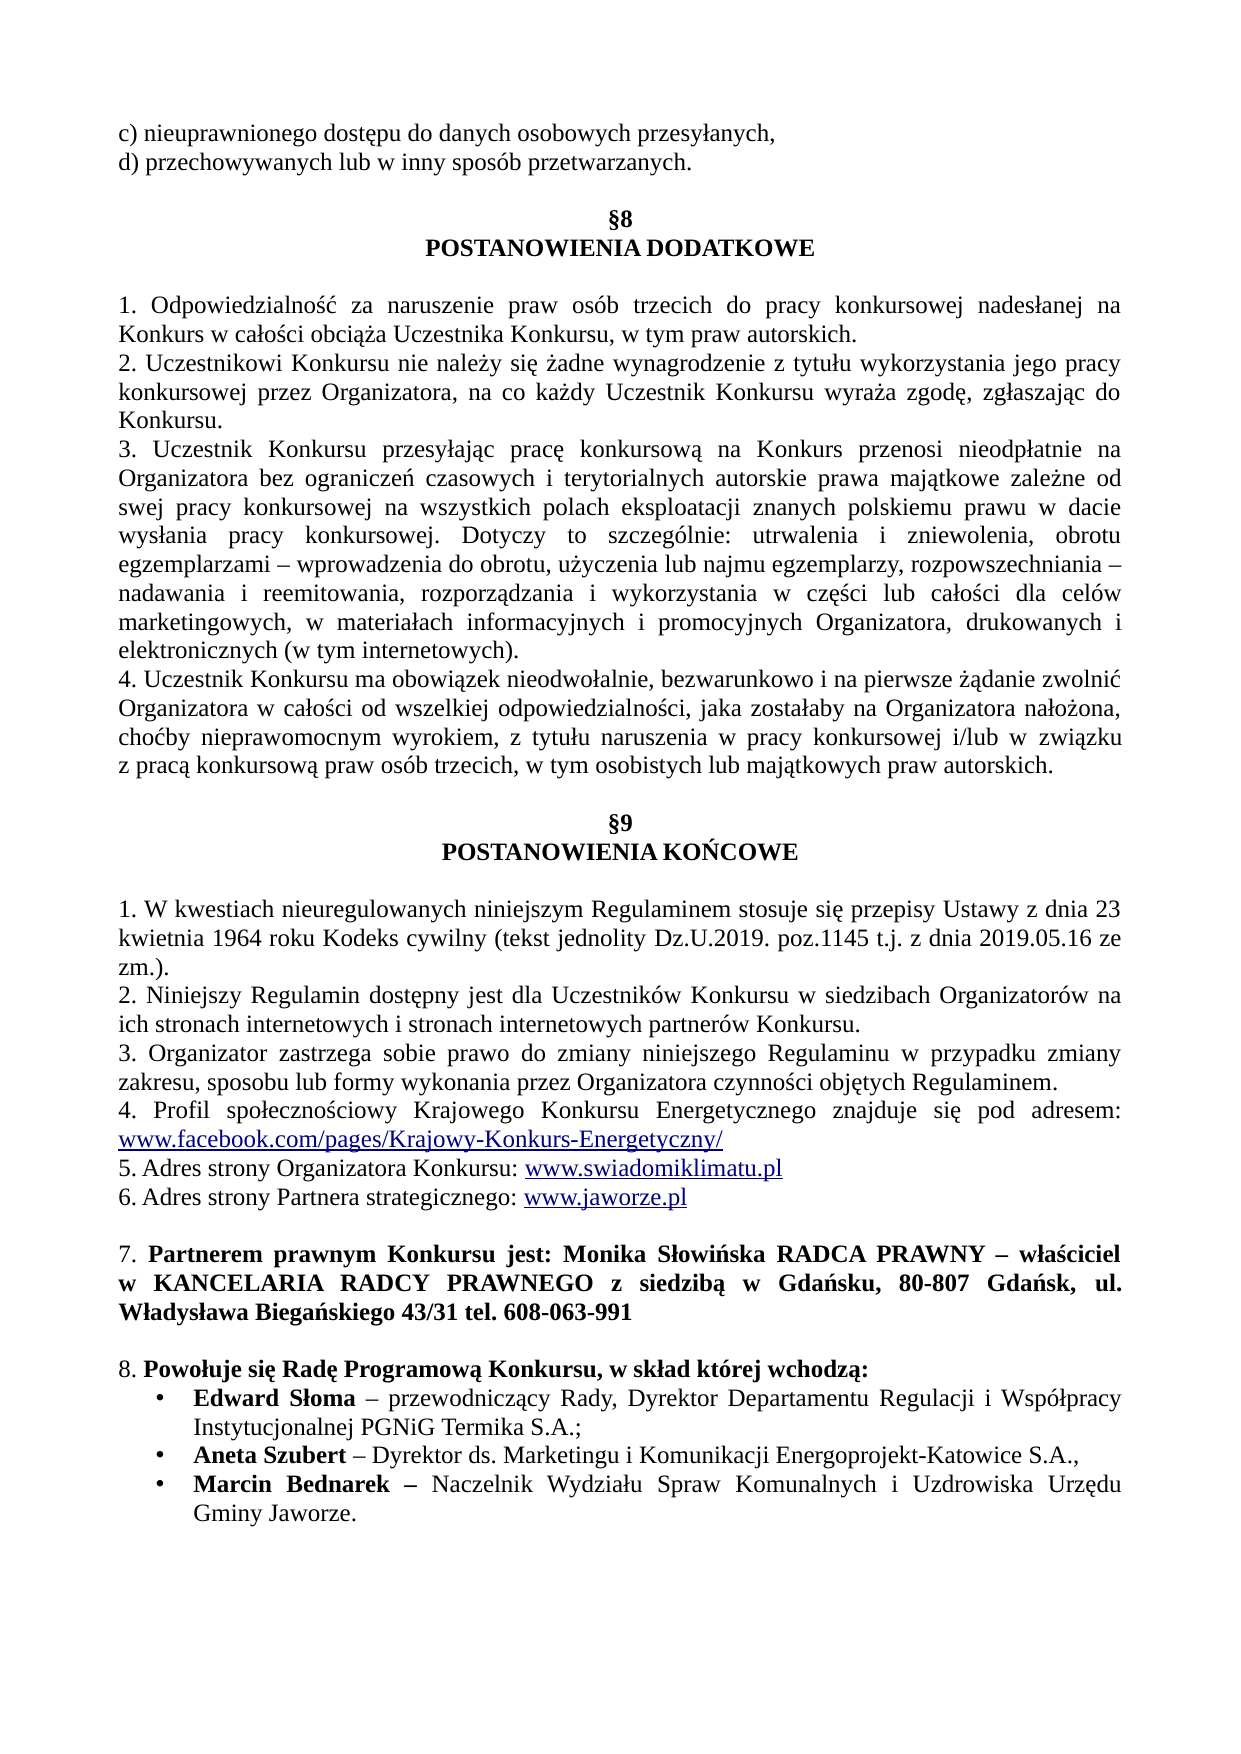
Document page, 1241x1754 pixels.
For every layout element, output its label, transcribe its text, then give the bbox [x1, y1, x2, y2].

text 2. Niniejszy Regulamin dostępny jest dla Uczestników Konkursu w siedzibach Organizatorów na ich stronach internetowych i stronach internetowych partnerów Konkursu. [118, 981, 1122, 1038]
text 3. Organizator zastrzega sobie prawo do zmiany niniejszego Regulaminu w przypadku zmiany zakresu, sposobu lub formy wykonania przez Organizatora czynności objętych Regulaminem. [118, 1038, 1122, 1096]
text d) przechowywanych lub w inny sposób przetwarzanych. [118, 147, 1122, 176]
text POSTANOWIENIA KOŃCOWE [118, 837, 1122, 866]
text 4. Profil społecznościowy Krajowego Konkursu Energetycznego znajduje się pod adresem: www.facebook.com/pages/Krajowy-Konkurs-Energetyczny/ [118, 1096, 1122, 1153]
text 5. Adres strony Organizatora Konkursu: www.swiadomiklimatu.pl [118, 1153, 1122, 1182]
text §9 [118, 808, 1122, 837]
list Aneta Szubert – Dyrektor ds. Marketingu i Komunikacji Energoprojekt-Katowice S.A., [156, 1441, 1122, 1469]
text 1. W kwestiach nieuregulowanych niniejszym Regulaminem stosuje się przepisy Ustawy z dnia 23 kwietnia 1964 roku Kodeks cywilny (tekst jednolity Dz.U.2019. poz.1145 t.j. z dnia 2019.05.16 ze zm.). [118, 894, 1122, 981]
list Marcin Bednarek – Naczelnik Wydziału Spraw Komunalnych i Uzdrowiska Urzędu Gminy Jaworze. [156, 1469, 1122, 1527]
text 4. Uczestnik Konkursu ma obowiązek nieodwołalnie, bezwarunkowo i na pierwsze żądanie zwolnić Organizatora w całości od wszelkiej odpowiedzialności, jaka zostałaby na Organizatora nałożona, choćby nieprawomocnym wyrokiem, z tytułu naruszenia w pracy konkursowej i/lub w związku z pracą konkursową praw osób trzecich, w tym osobistych lub majątkowych praw autorskich. [118, 664, 1122, 779]
list Edward Słoma – przewodniczący Rady, Dyrektor Departamentu Regulacji i Współpracy Instytucjonalnej PGNiG Termika S.A.; [156, 1383, 1122, 1441]
text POSTANOWIENIA DODATKOWE [118, 233, 1122, 262]
text 1. Odpowiedzialność za naruszenie praw osób trzecich do pracy konkursowej nadesłanej na Konkurs w całości obciąża Uczestnika Konkursu, w tym praw autorskich. [118, 291, 1122, 348]
text c) nieuprawnionego dostępu do danych osobowych przesyłanych, [118, 118, 1122, 147]
text 8. Powołuje się Radę Programową Konkursu, w skład której wchodzą: [118, 1354, 1122, 1383]
text 3. Uczestnik Konkursu przesyłając pracę konkursową na Konkurs przenosi nieodpłatnie na Organizatora bez ograniczeń czasowych i terytorialnych autorskie prawa majątkowe zależne od swej pracy konkursowej na wszystkich polach eksploatacji znanych polskiemu prawu w dacie wysłania pracy konkursowej. Dotyczy to szczególnie: utrwalenia i zniewolenia, obrotu egzemplarzami – wprowadzenia do obrotu, użyczenia lub najmu egzemplarzy, rozpowszechniania – nadawania i reemitowania, rozporządzania i wykorzystania w części lub całości dla celów marketingowych, w materiałach informacyjnych i promocyjnych Organizatora, drukowanych i elektronicznych (w tym internetowych). [118, 434, 1122, 664]
text 6. Adres strony Partnera strategicznego: www.jaworze.pl [118, 1182, 1122, 1211]
text 2. Uczestnikowi Konkursu nie należy się żadne wynagrodzenie z tytułu wykorzystania jego pracy konkursowej przez Organizatora, na co każdy Uczestnik Konkursu wyraża zgodę, zgłaszając do Konkursu. [118, 348, 1122, 434]
text §8 [118, 204, 1122, 233]
text 7. Partnerem prawnym Konkursu jest: Monika Słowińska RADCA PRAWNY – właściciel w KANCELARIA RADCY PRAWNEGO z siedzibą w Gdańsku, 80-807 Gdańsk, ul. Władysława Biegańskiego 43/31 tel. 608-063-991 [118, 1239, 1122, 1326]
